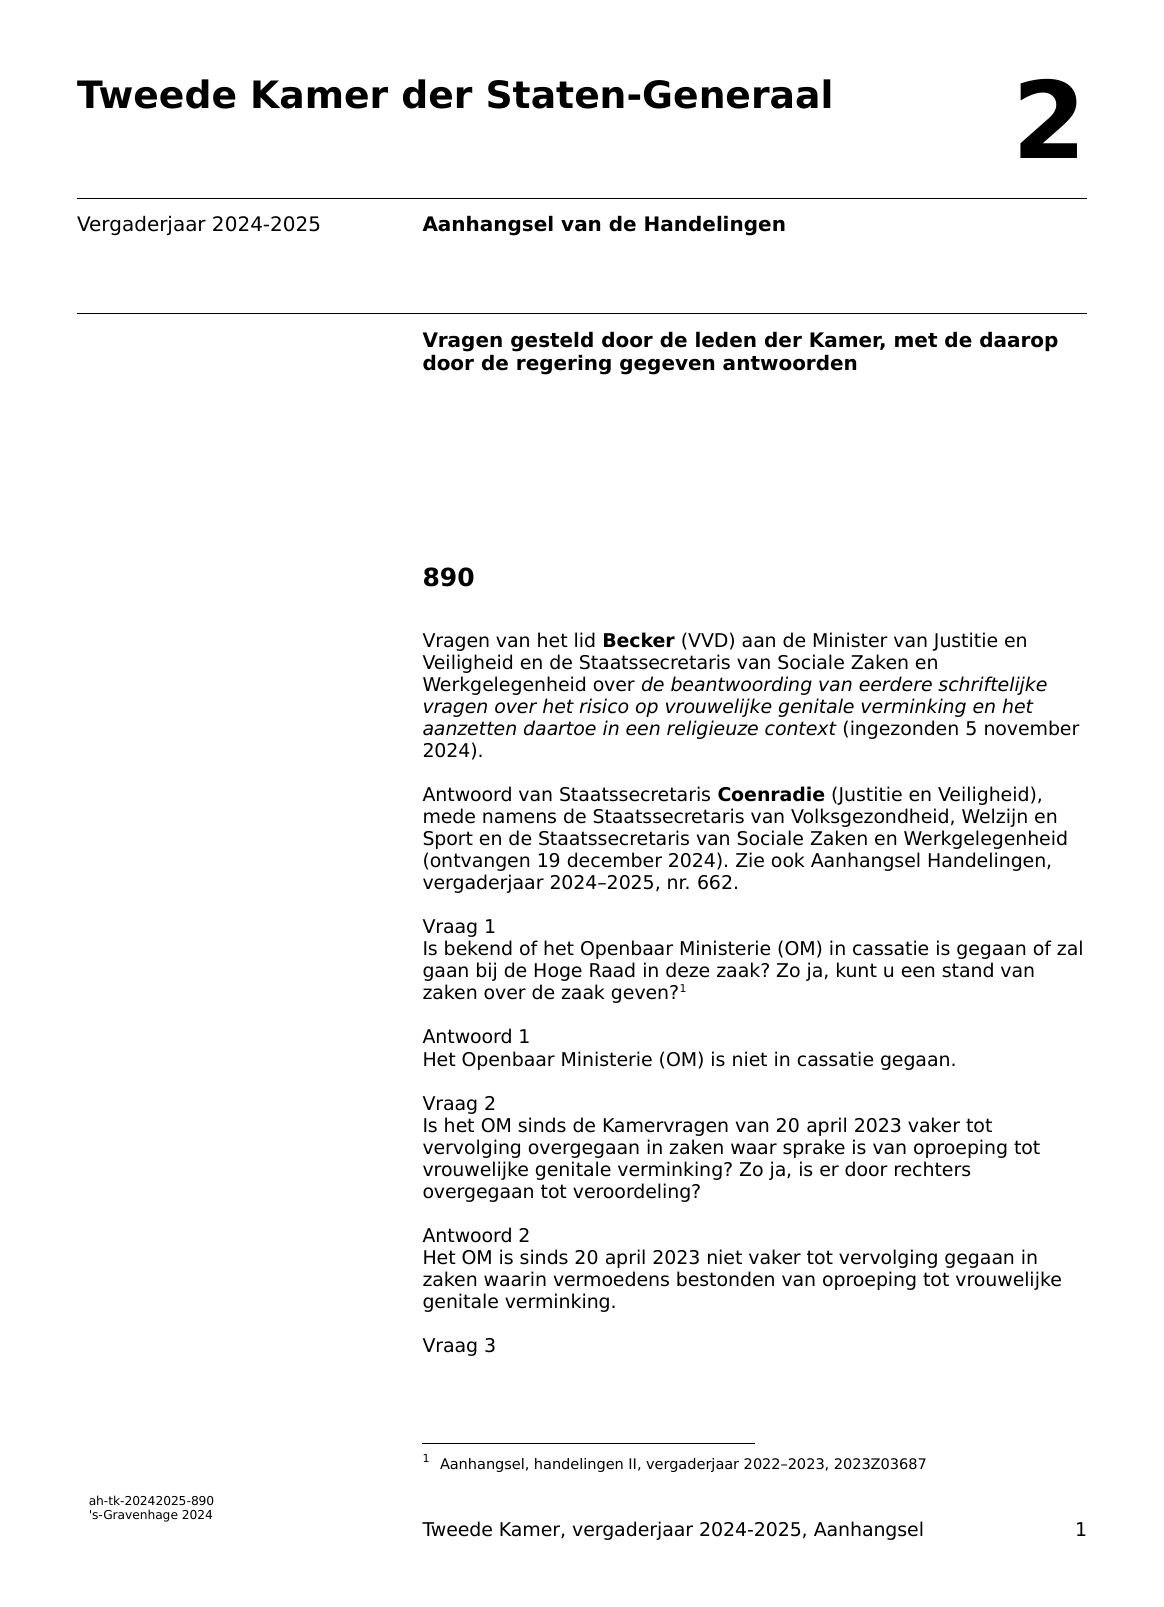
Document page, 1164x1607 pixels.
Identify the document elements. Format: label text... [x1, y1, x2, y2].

text Antwoord van Staatssecretaris Coenradie (Justitie en Veiligheid), mede namens de Staatssecretaris van Volksgezondheid, Welzijn en Sport en de Staatssecretaris van Sociale Zaken en Werkgelegenheid (ontvangen 19 december 2024). Zie ook Aanhangsel Handelingen, vergaderjaar 2024–2025, nr. 662. [422, 784, 1087, 894]
table_cell Vergaderjaar 2024-2025 [77, 199, 422, 313]
text Vraag 1 [422, 916, 1087, 938]
table_cell Vragen gesteld door de leden der Kamer, met de daarop door de regering gegeven antwoorden [422, 314, 1087, 375]
text Het OM is sinds 20 april 2023 niet vaker tot vervolging gegaan in zaken waarin vermoedens bestonden van oproeping tot vrouwelijke genitale verminking. [422, 1247, 1087, 1313]
table_header Tweede Kamer der Staten-Generaal [77, 59, 886, 198]
text 890 [422, 563, 1087, 592]
text Is bekend of het Openbaar Ministerie (OM) in cassatie is gegaan of zal gaan bij de Hoge Raad in deze zaak? Zo ja, kunt u een stand van zaken over de zaak geven? [422, 938, 1087, 1004]
text Is het OM sinds de Kamervragen van 20 april 2023 vaker tot vervolging overgegaan in zaken waar sprake is van oproeping tot vrouwelijke genitale verminking? Zo ja, is er door rechters overgegaan tot veroordeling? [422, 1114, 1087, 1202]
table_cell Aanhangsel van de Handelingen [422, 199, 1087, 313]
table_header 2 [886, 59, 1087, 198]
table_cell [77, 314, 422, 375]
text 's-Gravenhage 2024 [88, 1508, 323, 1522]
text Antwoord 2 [422, 1225, 1087, 1247]
text Vragen van het lid Becker (VVD) aan de Minister van Justitie en Veiligheid en de Staatssecretaris van Sociale Zaken en Werkgelegenheid over de beantwoording van eerdere schriftelijke vragen over het risico op vrouwelijke genitale verminking en het aanzetten daartoe in een religieuze context (ingezonden 5 november 2024). [422, 630, 1087, 762]
text Het Openbaar Ministerie (OM) is niet in cassatie gegaan. [422, 1048, 1087, 1070]
text Vraag 2 [422, 1093, 1087, 1114]
text ah-tk-20242025-890 [88, 1494, 323, 1508]
text Antwoord 1 [422, 1026, 1087, 1048]
text Vraag 3 [422, 1335, 1087, 1357]
text Aanhangsel, handelingen II, vergaderjaar 2022–2023, 2023Z03687 [422, 1452, 1087, 1474]
